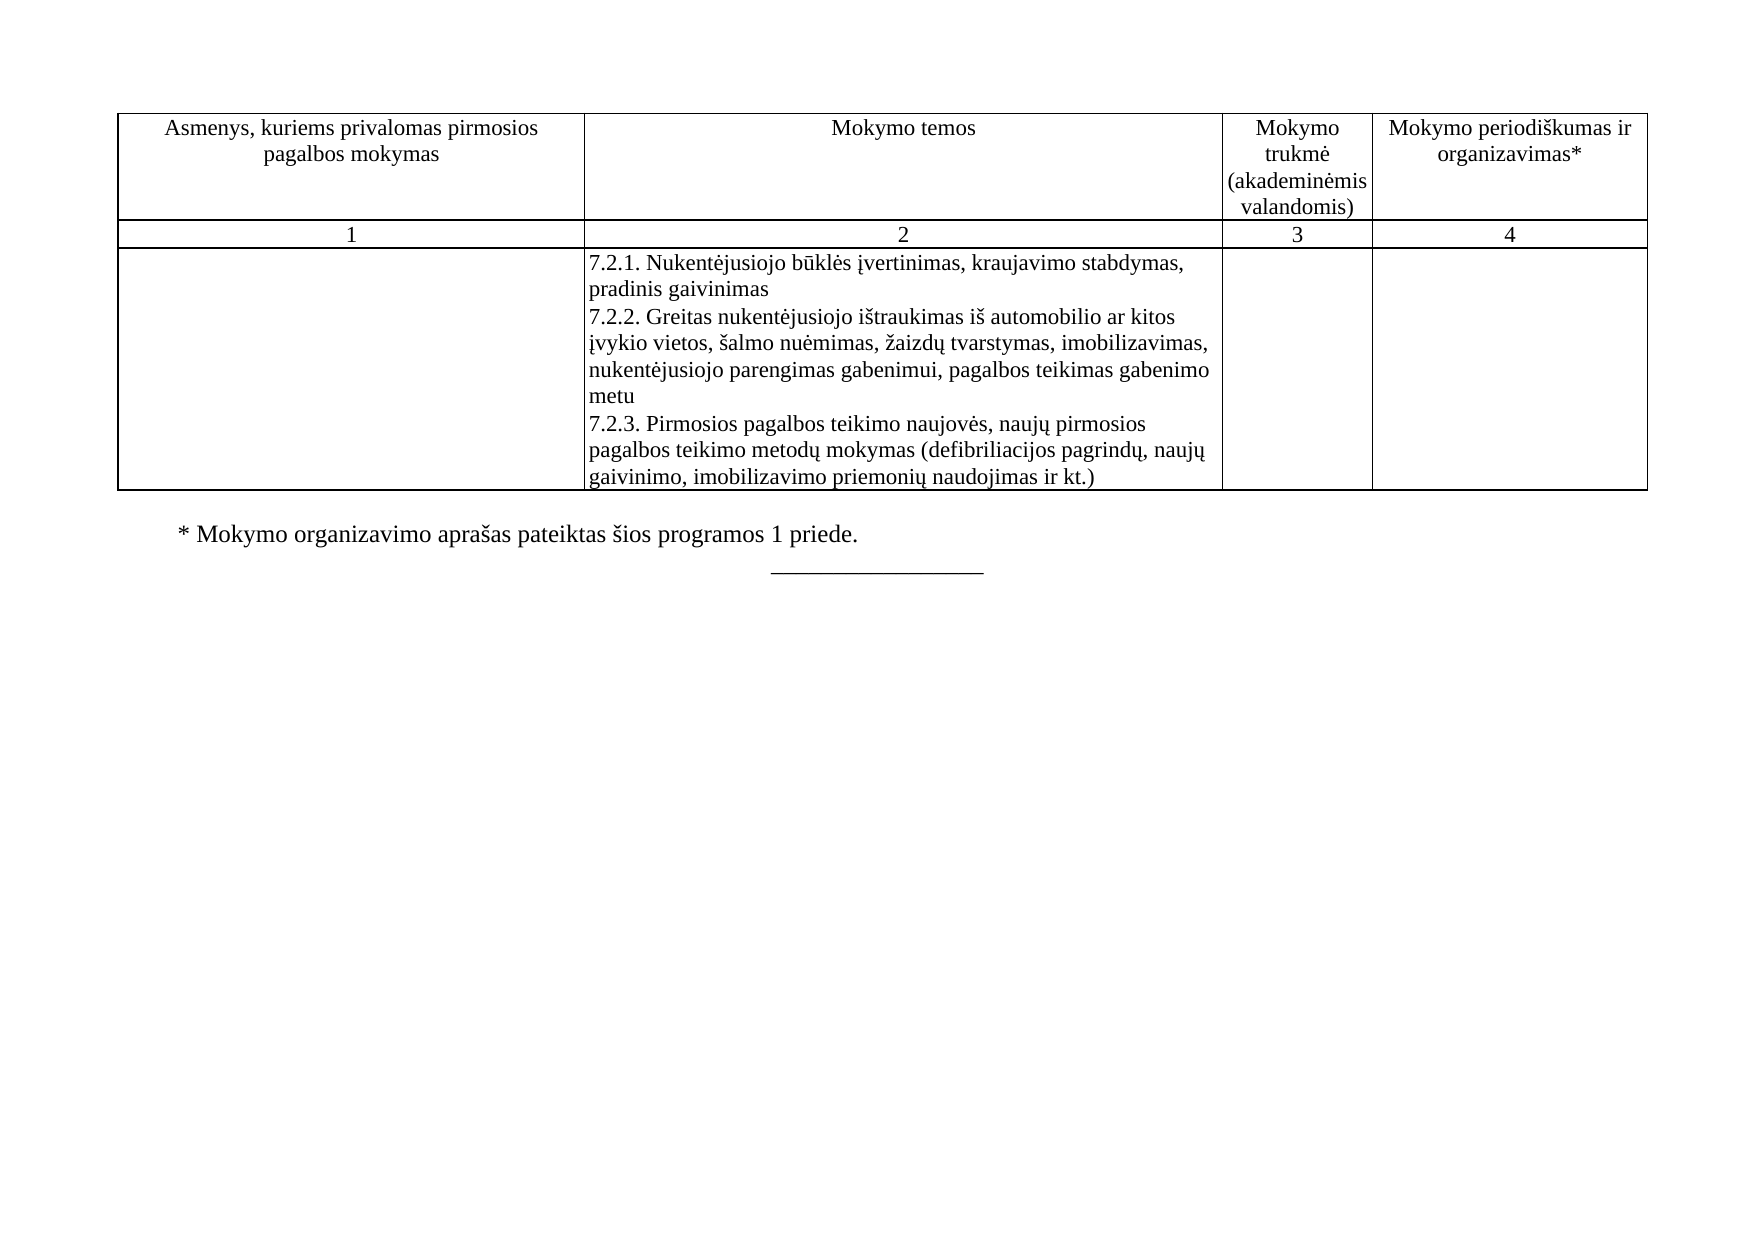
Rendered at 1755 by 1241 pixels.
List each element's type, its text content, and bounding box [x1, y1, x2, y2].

table_cell [1223, 249, 1372, 489]
table_cell 7.2.3. Pirmosios pagalbos teikimo naujovės, naujų pirmosios pagalbos teikimo metodų mokymas (defibriliacijos pagrindų, naujų gaivinimo, imobilizavimo priemonių naudojimas ir kt.) [585, 409, 1222, 489]
table_header Asmenys, kuriems privalomas pirmosios pagalbos mokymas [119, 114, 584, 219]
table_cell 4 [1643, 221, 1647, 247]
table_header Mokymo periodiškumas ir organizavimas* [1373, 114, 1647, 219]
text _________________ [118, 548, 1636, 577]
table_cell 2 [585, 221, 589, 247]
table_cell 7.2.2. Greitas nukentėjusiojo ištraukimas iš automobilio ar kitos įvykio vietos, šalmo nuėmimas, žaizdų tvarstymas, imobilizavimas, nukentėjusiojo parengimas gabenimui, pagalbos teikimas gabenimo metu [585, 302, 1222, 408]
table_cell 1 [580, 221, 584, 247]
text * Mokymo organizavimo aprašas pateiktas šios programos 1 priede. [118, 519, 1636, 548]
table_cell [119, 249, 584, 489]
table_cell 3 [1368, 221, 1372, 247]
table_header Mokymo temos [585, 114, 1222, 219]
table_cell [1373, 249, 1647, 489]
table_cell 2 [1218, 221, 1222, 247]
